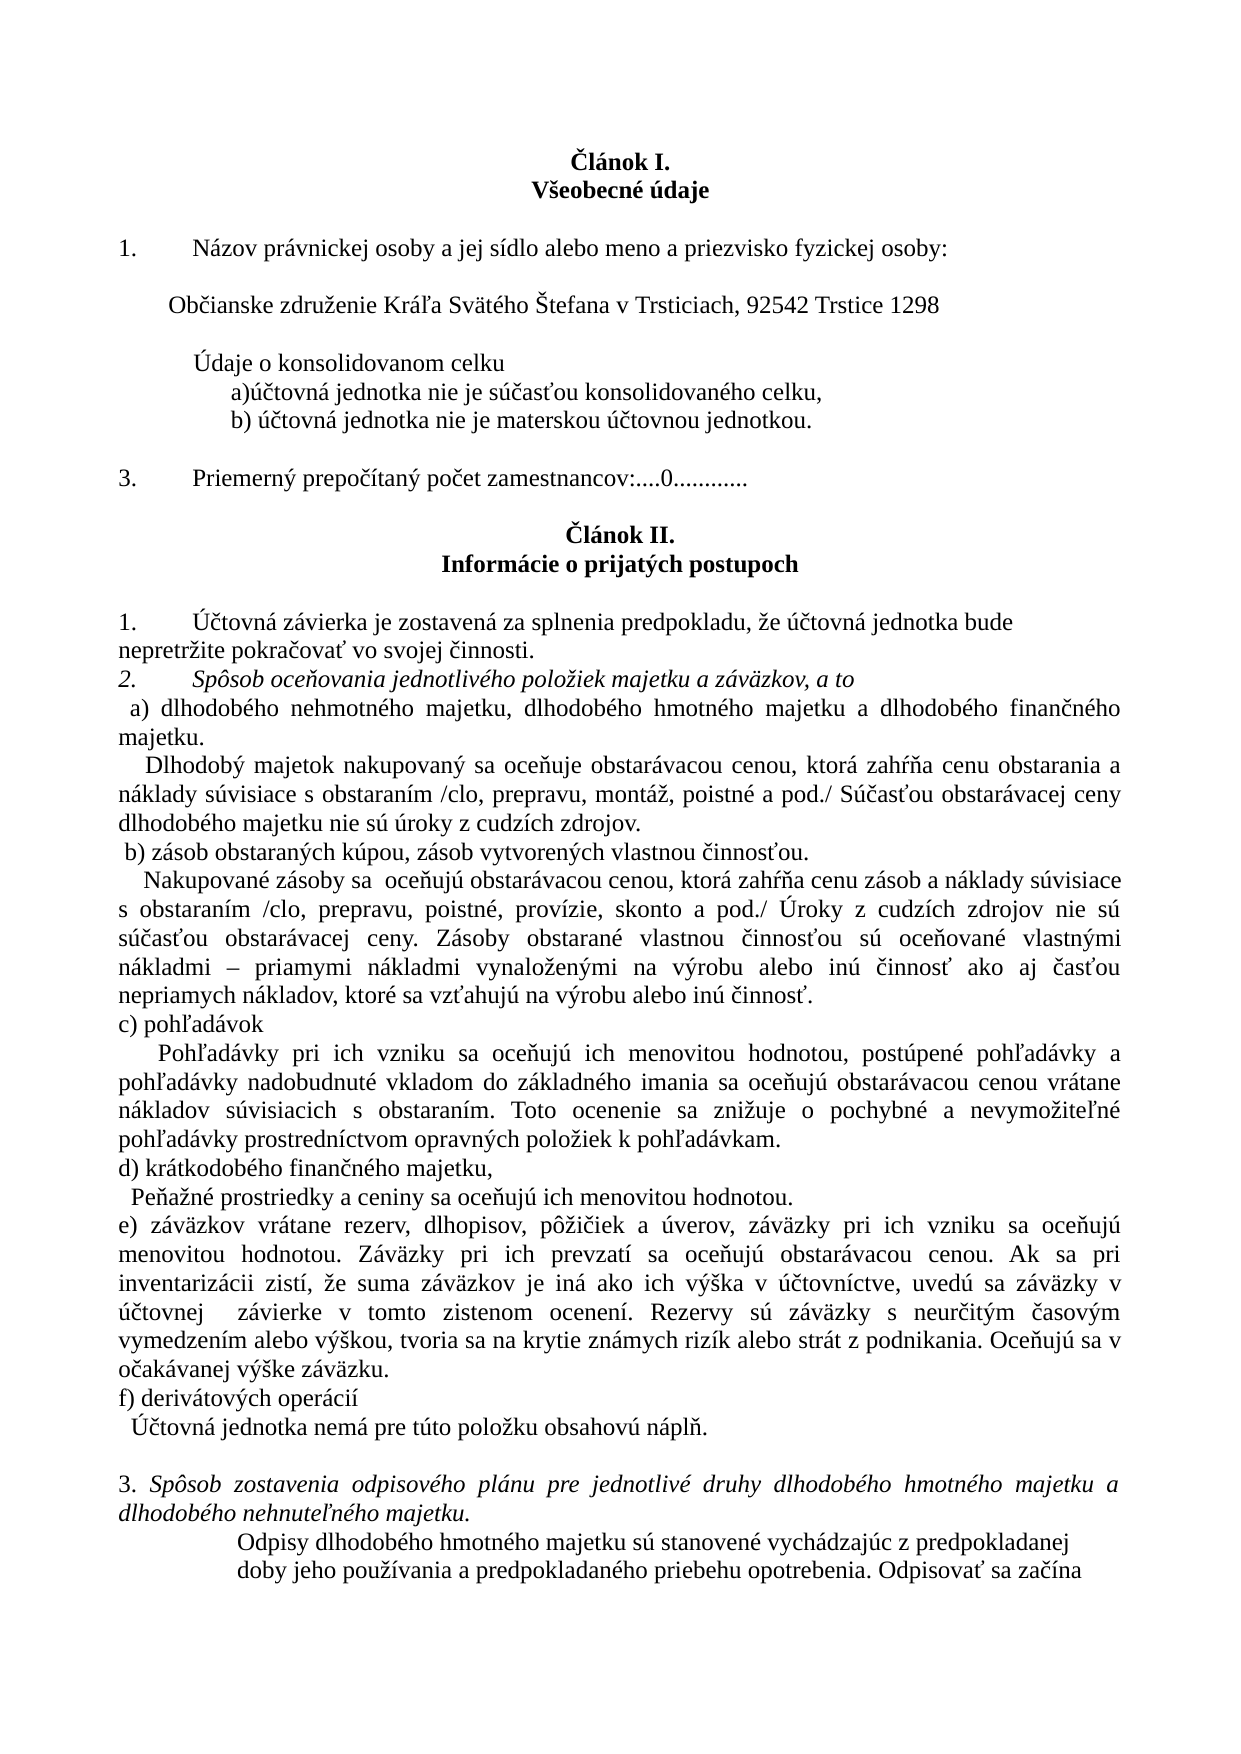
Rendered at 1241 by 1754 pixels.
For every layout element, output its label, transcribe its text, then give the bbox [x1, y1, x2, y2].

text b) zásob obstaraných kúpou, zásob vytvorených vlastnou činnosťou. [118, 837, 1122, 866]
text a) dlhodobého nehmotného majetku, dlhodobého hmotného majetku a dlhodobého finančného majetku. [118, 693, 1122, 751]
text c) pohľadávok [118, 1009, 1122, 1038]
text Informácie o prijatých postupoch [118, 549, 1122, 578]
text f) derivátových operácií [118, 1383, 1122, 1412]
text doby jeho používania a predpokladaného priebehu opotrebenia. Odpisovať sa začína [118, 1556, 1122, 1584]
list Účtovná závierka je zostavená za splnenia predpokladu, že účtovná jednotka bude [118, 607, 1122, 636]
text Občianske združenie Kráľa Svätého Štefana v Trsticiach, 92542 Trstice 1298 [118, 291, 1122, 319]
text 3. Spôsob zostavenia odpisového plánu pre jednotlivé druhy dlhodobého hmotného majetku a dlhodobého nehnuteľného majetku. [118, 1469, 1122, 1527]
text Nakupované zásoby sa oceňujú obstarávacou cenou, ktorá zahŕňa cenu zásob a náklady súvisiace s obstaraním /clo, prepravu, poistné, provízie, skonto a pod./ Úroky z cudzích zdrojov nie sú súčasťou obstarávacej ceny. Zásoby obstarané vlastnou činnosťou sú oceňované vlastnými nákladmi – priamymi nákladmi vynaloženými na výrobu alebo inú činnosť ako aj časťou nepriamych nákladov, ktoré sa vzťahujú na výrobu alebo inú činnosť. [118, 866, 1122, 1009]
text nepretržite pokračovať vo svojej činnosti. [118, 636, 1122, 664]
text Účtovná jednotka nemá pre túto položku obsahovú náplň. [118, 1412, 1122, 1441]
list Názov právnickej osoby a jej sídlo alebo meno a priezvisko fyzickej osoby: [118, 233, 1122, 262]
text Pohľadávky pri ich vzniku sa oceňujú ich menovitou hodnotou, postúpené pohľadávky a pohľadávky nadobudnuté vkladom do základného imania sa oceňujú obstarávacou cenou vrátane nákladov súvisiacich s obstaraním. Toto ocenenie sa znižuje o pochybné a nevymožiteľné pohľadávky prostredníctvom opravných položiek k pohľadávkam. [118, 1038, 1122, 1153]
text e) záväzkov vrátane rezerv, dlhopisov, pôžičiek a úverov, záväzky pri ich vzniku sa oceňujú menovitou hodnotou. Záväzky pri ich prevzatí sa oceňujú obstarávacou cenou. Ak sa pri inventarizácii zistí, že suma záväzkov je iná ako ich výška v účtovníctve, uvedú sa záväzky v účtovnej závierke v tomto zistenom ocenení. Rezervy sú záväzky s neurčitým časovým vymedzením alebo výškou, tvoria sa na krytie známych rizík alebo strát z podnikania. Oceňujú sa v očakávanej výške záväzku. [118, 1211, 1122, 1383]
text Článok I. [118, 147, 1122, 176]
list Priemerný prepočítaný počet zamestnancov:....0............ [118, 463, 1122, 492]
list Spôsob oceňovania jednotlivého položiek majetku a záväzkov, a to [118, 664, 1122, 693]
text Článok II. [118, 521, 1122, 549]
text Údaje o konsolidovanom celku [118, 348, 1122, 377]
text Všeobecné údaje [118, 176, 1122, 204]
text a)účtovná jednotka nie je súčasťou konsolidovaného celku, [118, 377, 1122, 406]
text b) účtovná jednotka nie je materskou účtovnou jednotkou. [118, 406, 1122, 434]
text d) krátkodobého finančného majetku, [118, 1153, 1122, 1182]
text Peňažné prostriedky a ceniny sa oceňujú ich menovitou hodnotou. [118, 1182, 1122, 1211]
text Odpisy dlhodobého hmotného majetku sú stanovené vychádzajúc z predpokladanej [118, 1527, 1122, 1556]
text Dlhodobý majetok nakupovaný sa oceňuje obstarávacou cenou, ktorá zahŕňa cenu obstarania a náklady súvisiace s obstaraním /clo, prepravu, montáž, poistné a pod./ Súčasťou obstarávacej ceny dlhodobého majetku nie sú úroky z cudzích zdrojov. [118, 751, 1122, 837]
